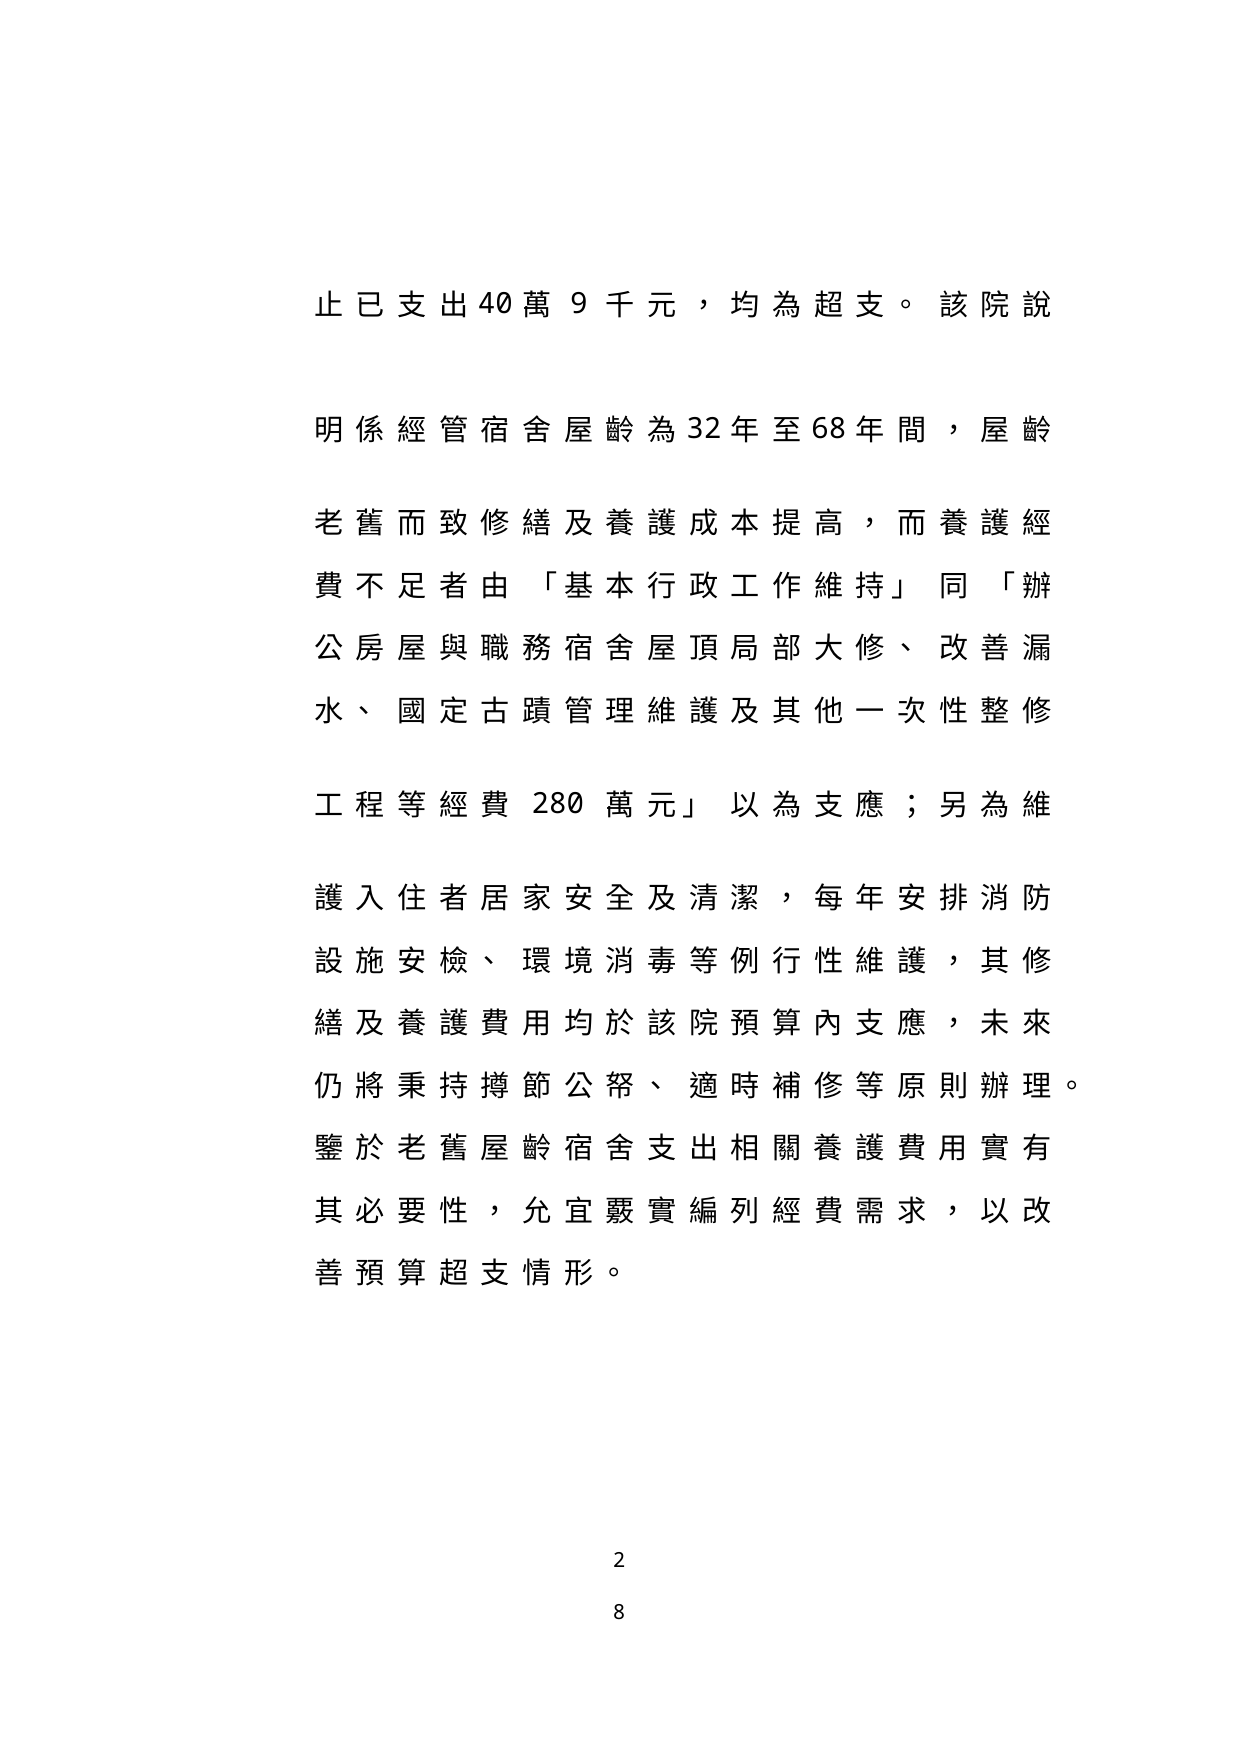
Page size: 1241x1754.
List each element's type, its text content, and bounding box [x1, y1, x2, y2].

text 依行政院110年度「現有辦公房舍明細表」說明，該院經管(含借用)之首長宿舍14戶、單房間職務宿舍23間及多房間職務宿舍1棟。參據近年度該院經管宿舍之公共管理費與養護費預、決算情形(詳表1)，各年度實際負擔之公共管理費與養護費均逾百萬元，其中養護費決算數逐年攀升，由106年度54萬6千元增至109年度99萬9千元，110年截至8月底止已支出40萬9千元，均為超支。該院說明係經管宿舍屋齡為32年至68年間，屋齡老舊而致修繕及養護成本提高，而養護經費不足者由「基本行政工作維持」同「辦公房屋與職務宿舍屋頂局部大修、改善漏水、國定古蹟管理維護及其他一次性整修工程等經費280萬元」以為支應；另為維護入住者居家安全及清潔，每年安排消防設施安檢、環境消毒等例行性維護，其修繕及養護費用均於該院預算內支應，未來仍將秉持撙節公帑、適時補俢等原則辦理。鑒於老舊屋齡宿舍支出相關養護費用實有其必要性，允宜覈實編列經費需求，以改善預算超支情形。 [271, 229, 1058, 1292]
